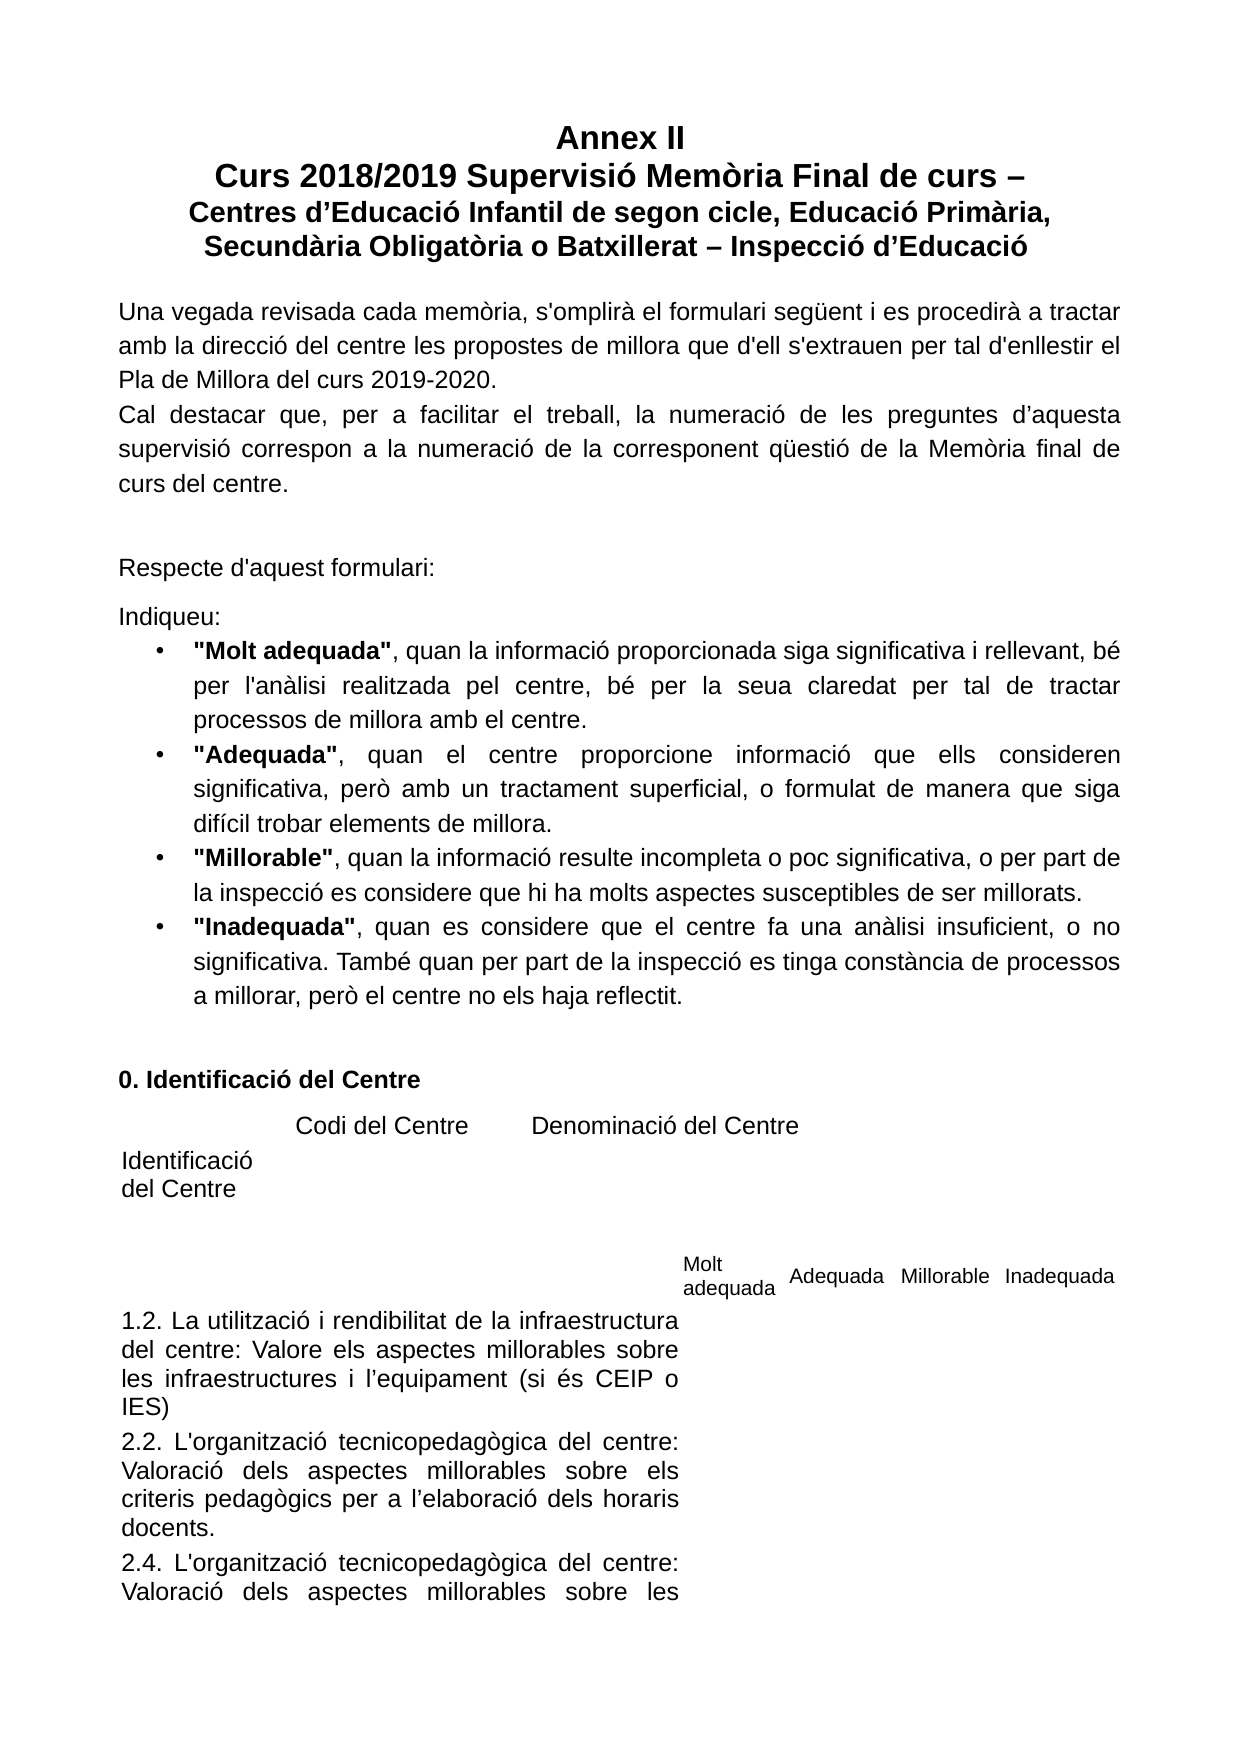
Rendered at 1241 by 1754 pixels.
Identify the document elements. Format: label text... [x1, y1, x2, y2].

table_cell [789, 1303, 901, 1424]
table_header Molt adequada [683, 1249, 789, 1303]
table_cell [1005, 1303, 1122, 1424]
table_cell 2.2. L'organització tecnicopedagògica del centre: Valoració dels aspectes millorables sobre els criteris pedagògics per a l’elaboració dels horaris docents. [118, 1424, 683, 1545]
table_cell [901, 1303, 1004, 1424]
table_header Millorable [901, 1249, 1004, 1303]
text Cal destacar que, per a facilitar el treball, la numeració de les preguntes d’aquesta supervisió correspon a la numeració de la corresponent qüestió de la Memòria final de curs del centre. [118, 400, 1122, 498]
table_cell 1.2. La utilització i rendibilitat de la infraestructura del centre: Valore els aspectes millorables sobre les infraestructures i l’equipament (si és CEIP o IES) [118, 1303, 683, 1424]
table_header Adequada [789, 1249, 901, 1303]
subtitle 0. Identificació del Centre [118, 1065, 1122, 1093]
table_cell [295, 1143, 531, 1206]
table_cell [683, 1303, 789, 1424]
text Respecte d'aquest formulari: [118, 552, 1122, 581]
text Una vegada revisada cada memòria, s'omplirà el formulari següent i es procedirà a tractar amb la direcció del centre les propostes de millora que d'ell s'extrauen per tal d'enllestir el Pla de Millora del curs 2019-2020. [118, 297, 1122, 394]
subtitle Curs 2018/2019 Supervisió Memòria Final de curs – [118, 157, 1122, 195]
table_cell 2.4. L'organització tecnicopedagògica del centre: Valoració dels aspectes millorables sobre les [118, 1545, 683, 1608]
table_cell [789, 1424, 901, 1545]
table_cell [901, 1424, 1004, 1545]
table_cell [789, 1545, 901, 1608]
table_cell [1005, 1424, 1122, 1545]
table_header Denominació del Centre [531, 1108, 1122, 1143]
subtitle Centres d’Educació Infantil de segon cicle, Educació Primària, Secundària Obligatòria o Batxillerat – Inspecció d’Educació [118, 195, 1122, 262]
table_cell [1005, 1545, 1122, 1608]
subtitle Annex II [118, 118, 1122, 157]
table_cell [531, 1143, 1122, 1206]
table_cell [683, 1545, 789, 1608]
table_cell [901, 1545, 1004, 1608]
list "Inadequada", quan es considere que el centre fa una anàlisi insuficient, o no significativa. També quan per part de la inspecció es tinga constància de processos a millorar, però el centre no els haja reflectit. [156, 912, 1122, 1010]
table_header [118, 1249, 683, 1303]
table_header Inadequada [1005, 1249, 1122, 1303]
list "Molt adequada", quan la informació proporcionada siga significativa i rellevant, bé per l'anàlisi realitzada pel centre, bé per la seua claredat per tal de tractar processos de millora amb el centre. [156, 636, 1122, 734]
table_header Codi del Centre [295, 1108, 531, 1143]
text Indiqueu: [118, 602, 1122, 630]
list "Millorable", quan la informació resulte incompleta o poc significativa, o per part de la inspecció es considere que hi ha molts aspectes susceptibles de ser millorats. [156, 843, 1122, 906]
table_cell [683, 1424, 789, 1545]
list "Adequada", quan el centre proporcione informació que ells consideren significativa, però amb un tractament superficial, o formulat de manera que siga difícil trobar elements de millora. [156, 739, 1122, 837]
table_cell Identificació del Centre [118, 1143, 295, 1206]
table_header [118, 1108, 295, 1143]
